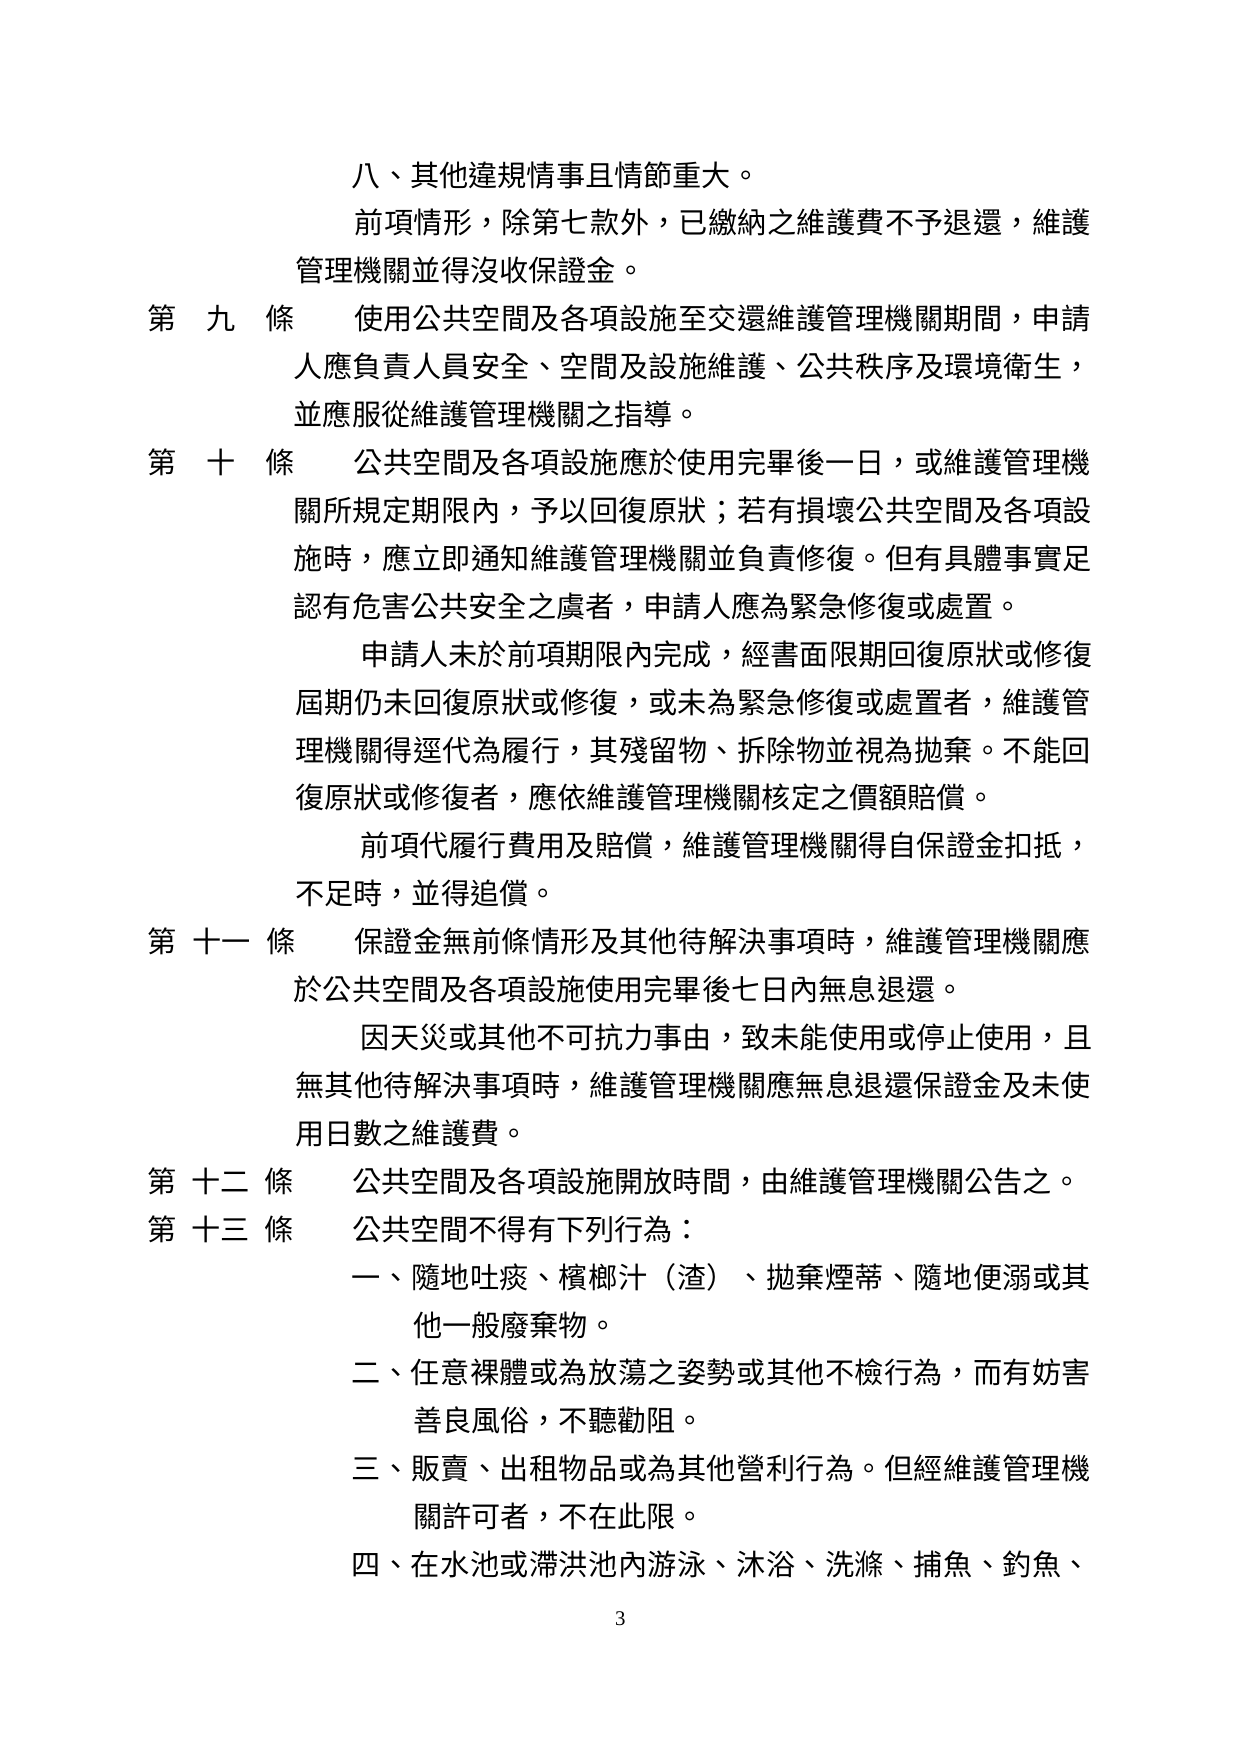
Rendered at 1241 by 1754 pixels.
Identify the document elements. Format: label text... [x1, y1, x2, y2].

text 第 十二 條 公共空間及各項設施開放時間，由維護管理機關公告之。 [148, 1154, 1092, 1202]
text 申請人未於前項期限內完成，經書面限期回復原狀或修復，屆期仍未回復原狀或修復，或未為緊急修復或處置者，維護管理機關得逕代為履行，其殘留物、拆除物並視為拋棄。不能回復原狀或修復者，應依維護管理機關核定之價額賠償。 [295, 627, 1092, 818]
text 第 九 條 使用公共空間及各項設施至交還維護管理機關期間，申請人應負責人員安全、空間及設施維護、公共秩序及環境衛生，並應服從維護管理機關之指導。 [148, 291, 1092, 435]
text 二、任意裸體或為放蕩之姿勢或其他不檢行為，而有妨害善良風俗，不聽勸阻。 [352, 1346, 1092, 1441]
text 一、隨地吐痰、檳榔汁（渣）、拋棄煙蒂、隨地便溺或其他一般廢棄物。 [352, 1250, 1092, 1346]
text 四、在水池或滯洪池內游泳、沐浴、洗滌、捕魚、釣魚、 [352, 1537, 1092, 1585]
text 前項代履行費用及賠償，維護管理機關得自保證金扣抵，不足時，並得追償。 [295, 818, 1092, 914]
text 第 十 條 公共空間及各項設施應於使用完畢後一日，或維護管理機關所規定期限內，予以回復原狀；若有損壞公共空間及各項設施時，應立即通知維護管理機關並負責修復。但有具體事實足認有危害公共安全之虞者，申請人應為緊急修復或處置。 [148, 435, 1092, 627]
text 八、其他違規情事且情節重大。 [352, 148, 1092, 196]
text 第 十三 條 公共空間不得有下列行為： [148, 1202, 1092, 1250]
text 三、販賣、出租物品或為其他營利行為。但經維護管理機關許可者，不在此限。 [352, 1441, 1092, 1537]
text 第 十一 條 保證金無前條情形及其他待解決事項時，維護管理機關應於公共空間及各項設施使用完畢後七日內無息退還。 [148, 914, 1092, 1010]
text 前項情形，除第七款外，已繳納之維護費不予退還，維護管理機關並得沒收保證金。 [295, 196, 1092, 291]
text 因天災或其他不可抗力事由，致未能使用或停止使用，且無其他待解決事項時，維護管理機關應無息退還保證金及未使用日數之維護費。 [295, 1010, 1092, 1154]
